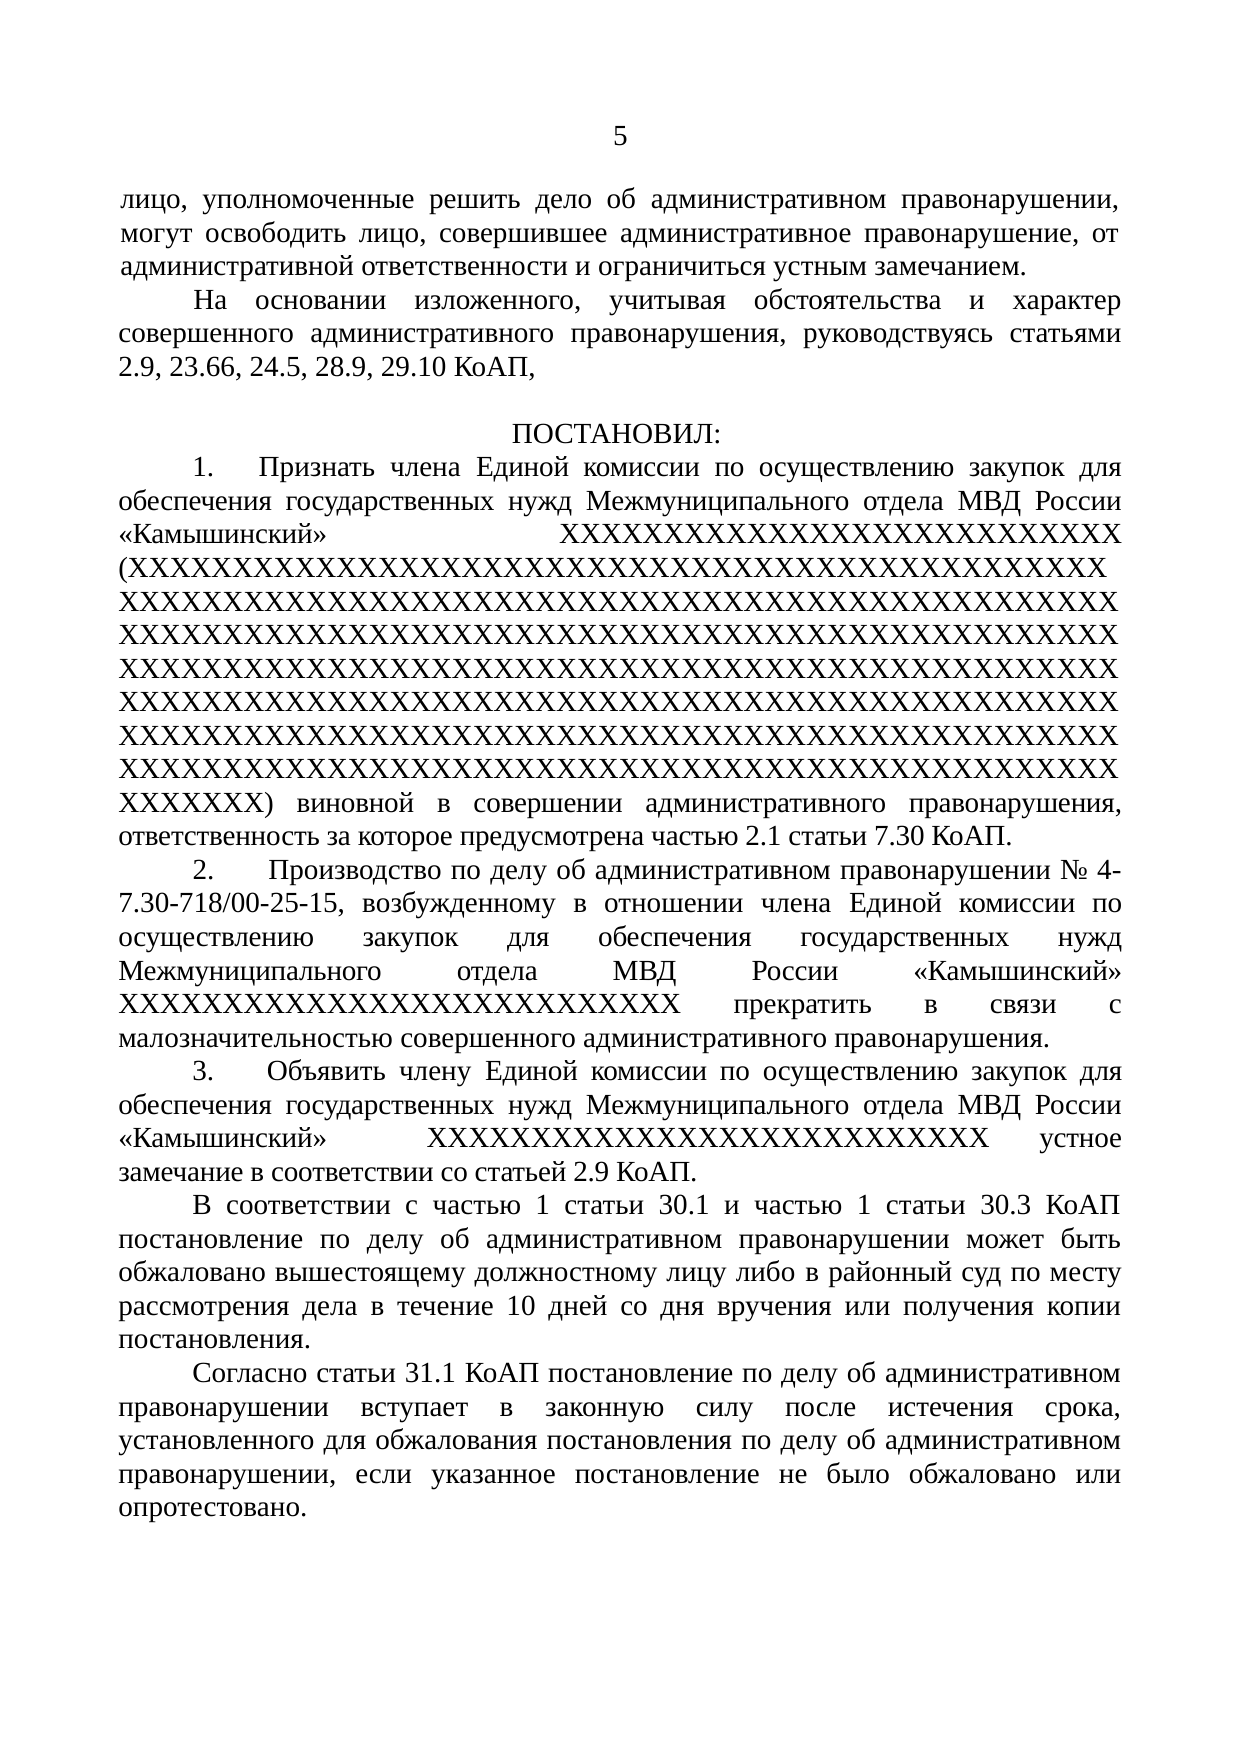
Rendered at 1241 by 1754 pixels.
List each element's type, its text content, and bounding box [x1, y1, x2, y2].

text На основании изложенного, учитывая обстоятельства и характер совершенного административного правонарушения, руководствуясь статьями 2.9, 23.66, 24.5, 28.9, 29.10 КоАП, [118, 282, 1122, 382]
list Производство по делу об административном правонарушении № 4-7.30-718/00-25-15, возбужденному в отношении члена Единой комиссии по осуществлению закупок для обеспечения государственных нужд Межмуниципального отдела МВД России «Камышинский» XXXXXXXXXXXXXXXXXXXXXXXXXXX прекратить в связи с малозначительностью совершенного административного правонарушения. [118, 852, 1122, 1053]
text лицо, уполномоченные решить дело об административном правонарушении, могут освободить лицо, совершившее административное правонарушение, от административной ответственности и ограничиться устным замечанием. [120, 181, 1120, 282]
text В соответствии с частью 1 статьи 30.1 и частью 1 статьи 30.3 КоАП постановление по делу об административном правонарушении может быть обжаловано вышестоящему должностному лицу либо в районный суд по месту рассмотрения дела в течение 10 дней со дня вручения или получения копии постановления. [118, 1187, 1122, 1355]
text 3. Объявить члену Единой комиссии по осуществлению закупок для обеспечения государственных нужд Межмуниципального отдела МВД России «Камышинский» XXXXXXXXXXXXXXXXXXXXXXXXXXX устное замечание в соответствии со статьей 2.9 КоАП. [118, 1053, 1122, 1187]
text 1. Признать члена Единой комиссии по осуществлению закупок для обеспечения государственных нужд Межмуниципального отдела МВД России «Камышинский» XXXXXXXXXXXXXXXXXXXXXXXXXXX (XXXXXXXXXXXXXXXXXXXXXXXXXXXXXXXXXXXXXXXXXXXXXXXXXXXXXXXXXXXXXXXXXXXXXXXXXXXXXXXXXXXXXXXXXXXXXXXXXXXXXXXXXXXXXXXXXXXXXXXXXXXXXXXXXXXXXXXXXXXXXXXXXXXXXXXXXXXXXXXXXXXXXXXXXXXXXXXXXXXXXXXXXXXXXXXXXXXXXXXXXXXXXXXXXXXXXXXXXXXXXXXXXXXXXXXXXXXXXXXXXXXXXXXXXXXXXXXXXXXXXXXXXXXXXXXXXXXXXXXXXXXXXXXXXXXXXXXXXXXXXXXXXXXXXXXXXXXXXXXXXXXXXXXXXXXXXXXXXXXXXX) виновной в совершении административного правонарушения, ответственность за которое предусмотрена частью 2.1 статьи 7.30 КоАП. [118, 449, 1122, 852]
text ПОСТАНОВИЛ: [118, 416, 1122, 449]
text Согласно статьи 31.1 КоАП постановление по делу об административном правонарушении вступает в законную силу после истечения срока, установленного для обжалования постановления по делу об административном правонарушении, если указанное постановление не было обжаловано или опротестовано. [118, 1355, 1122, 1523]
